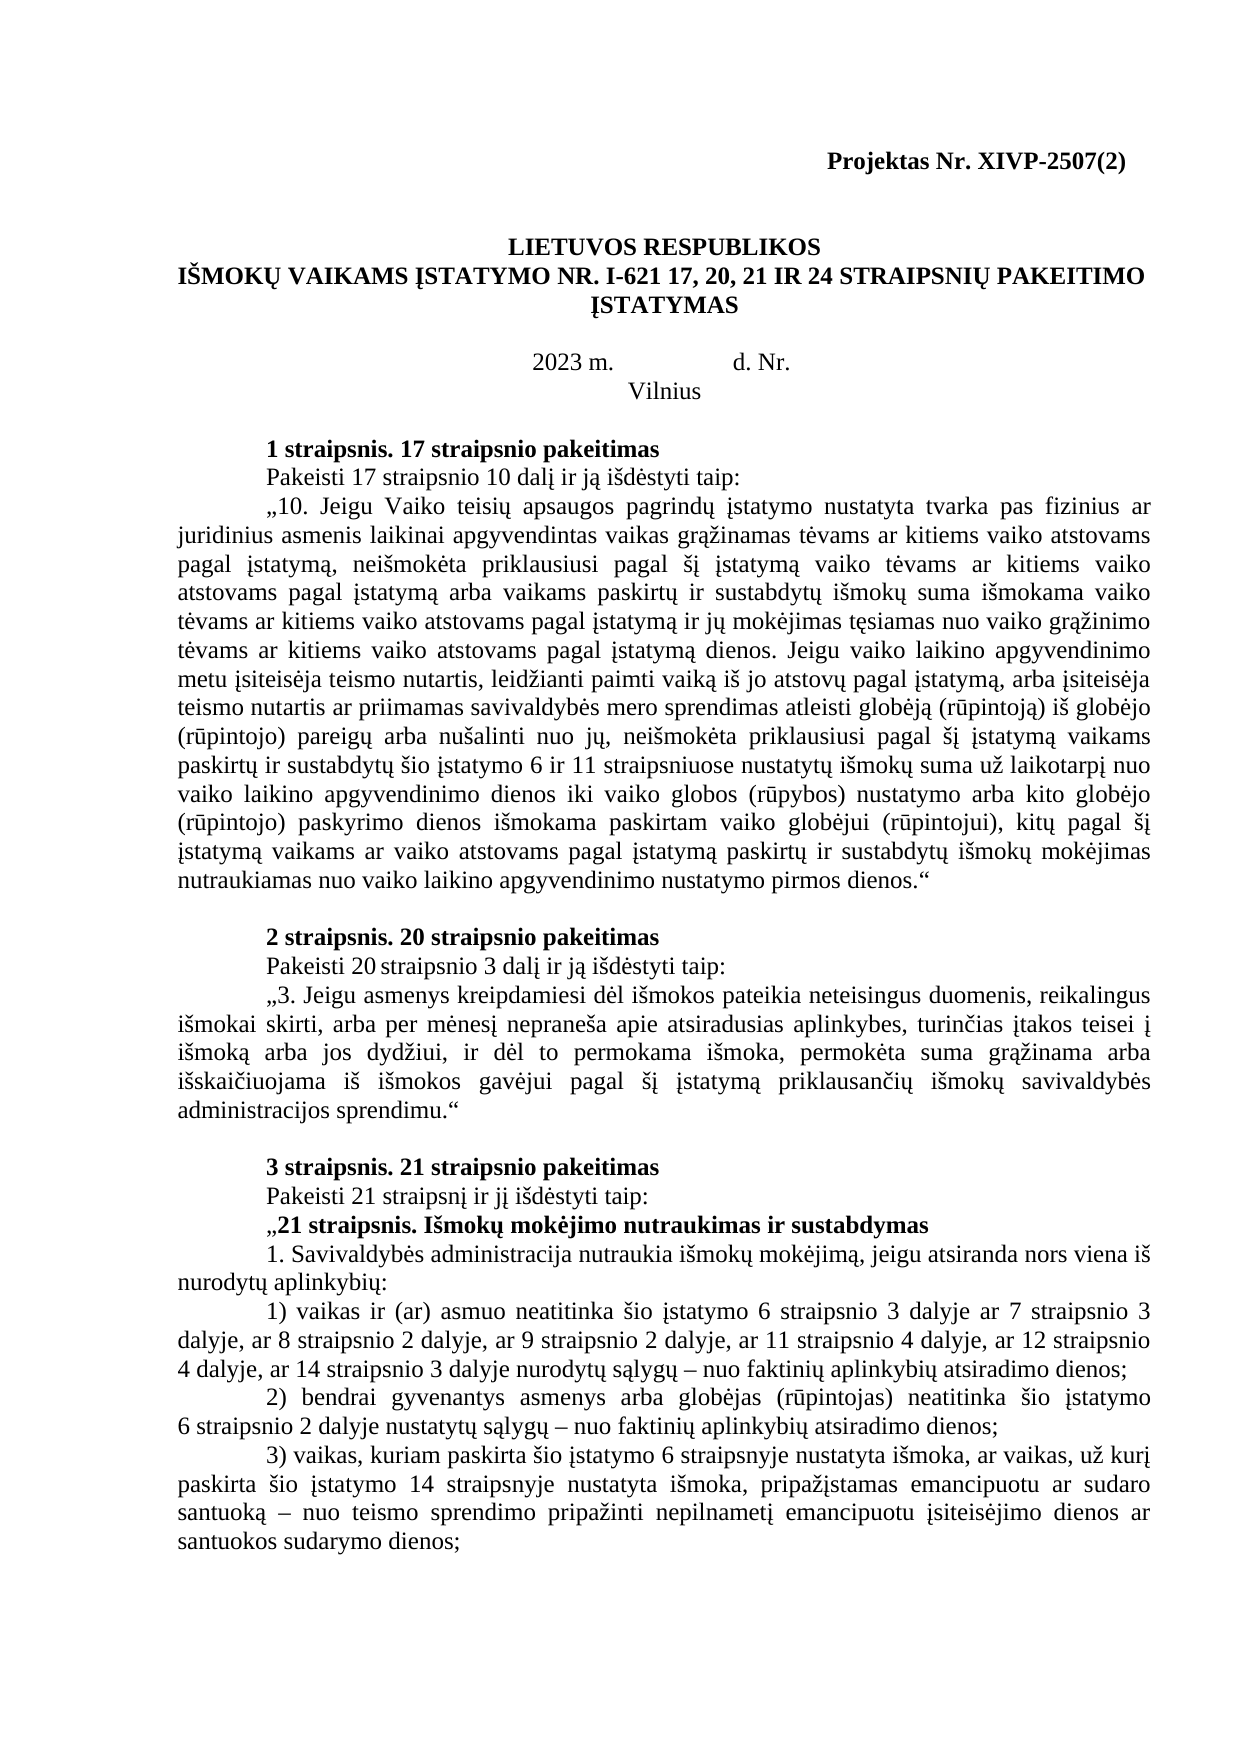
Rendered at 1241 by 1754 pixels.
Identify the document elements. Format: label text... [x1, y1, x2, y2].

text IŠMOKŲ VAIKAMS ĮSTATYMO NR. I-621 17, 20, 21 IR 24 STRAIPSNIŲ PAKEITIMO [177, 261, 1152, 290]
text Pakeisti 21 straipsnį ir jį išdėstyti taip: [177, 1181, 1152, 1210]
text Pakeisti 20 straipsnio 3 dalį ir ją išdėstyti taip: [266, 951, 1152, 980]
text 2) bendrai gyvenantys asmenys arba globėjas (rūpintojas) neatitinka šio įstatymo 6 straipsnio 2 dalyje nustatytų sąlygų – nuo faktinių aplinkybių atsiradimo dienos; [177, 1382, 1152, 1440]
text 2023 m. d. Nr. [177, 347, 1152, 376]
text Pakeisti 17 straipsnio 10 dalį ir ją išdėstyti taip: [266, 462, 1152, 491]
text „10. Jeigu Vaiko teisių apsaugos pagrindų įstatymo nustatyta tvarka pas fizinius ar juridinius asmenis laikinai apgyvendintas vaikas grąžinamas tėvams ar kitiems vaiko atstovams pagal įstatymą, neišmokėta priklausiusi pagal šį įstatymą vaiko tėvams ar kitiems vaiko atstovams pagal įstatymą arba vaikams paskirtų ir sustabdytų išmokų suma išmokama vaiko tėvams ar kitiems vaiko atstovams pagal įstatymą ir jų mokėjimas tęsiamas nuo vaiko grąžinimo tėvams ar kitiems vaiko atstovams pagal įstatymą dienos. Jeigu vaiko laikino apgyvendinimo metu įsiteisėja teismo nutartis, leidžianti paimti vaiką iš jo atstovų pagal įstatymą, arba įsiteisėja teismo nutartis ar priimamas savivaldybės mero sprendimas atleisti globėją (rūpintoją) iš globėjo (rūpintojo) pareigų arba nušalinti nuo jų, neišmokėta priklausiusi pagal šį įstatymą vaikams paskirtų ir sustabdytų šio įstatymo 6 ir 11 straipsniuose nustatytų išmokų suma už laikotarpį nuo vaiko laikino apgyvendinimo dienos iki vaiko globos (rūpybos) nustatymo arba kito globėjo (rūpintojo) paskyrimo dienos išmokama paskirtam vaiko globėjui (rūpintojui), kitų pagal šį įstatymą vaikams ar vaiko atstovams pagal įstatymą paskirtų ir sustabdytų išmokų mokėjimas nutraukiamas nuo vaiko laikino apgyvendinimo nustatymo pirmos dienos.“ [177, 491, 1152, 894]
text Projektas Nr. XIVP-2507(2) [827, 146, 1152, 175]
text ĮSTATYMAS [177, 290, 1152, 319]
text „21 straipsnis. Išmokų mokėjimo nutraukimas ir sustabdymas [177, 1210, 1152, 1239]
text „3. Jeigu asmenys kreipdamiesi dėl išmokos pateikia neteisingus duomenis, reikalingus išmokai skirti, arba per mėnesį nepraneša apie atsiradusias aplinkybes, turinčias įtakos teisei į išmoką arba jos dydžiui, ir dėl to permokama išmoka, permokėta suma grąžinama arba išskaičiuojama iš išmokos gavėjui pagal šį įstatymą priklausančių išmokų savivaldybės administracijos sprendimu.“ [177, 980, 1152, 1124]
text 1 straipsnis. 17 straipsnio pakeitimas [177, 434, 1152, 462]
text Vilnius [177, 376, 1152, 405]
text 3) vaikas, kuriam paskirta šio įstatymo 6 straipsnyje nustatyta išmoka, ar vaikas, už kurį paskirta šio įstatymo 14 straipsnyje nustatyta išmoka, pripažįstamas emancipuotu ar sudaro santuoką – nuo teismo sprendimo pripažinti nepilnametį emancipuotu įsiteisėjimo dienos ar santuokos sudarymo dienos; [177, 1440, 1152, 1555]
text 1. Savivaldybės administracija nutraukia išmokų mokėjimą, jeigu atsiranda nors viena iš nurodytų aplinkybių: [177, 1239, 1152, 1296]
text 1) vaikas ir (ar) asmuo neatitinka šio įstatymo 6 straipsnio 3 dalyje ar 7 straipsnio 3 dalyje, ar 8 straipsnio 2 dalyje, ar 9 straipsnio 2 dalyje, ar 11 straipsnio 4 dalyje, ar 12 straipsnio 4 dalyje, ar 14 straipsnio 3 dalyje nurodytų sąlygų – nuo faktinių aplinkybių atsiradimo dienos; [177, 1296, 1152, 1382]
text LIETUVOS RESPUBLIKOS [177, 232, 1152, 261]
text 2 straipsnis. 20 straipsnio pakeitimas [177, 922, 1152, 951]
text 3 straipsnis. 21 straipsnio pakeitimas [177, 1152, 1152, 1181]
